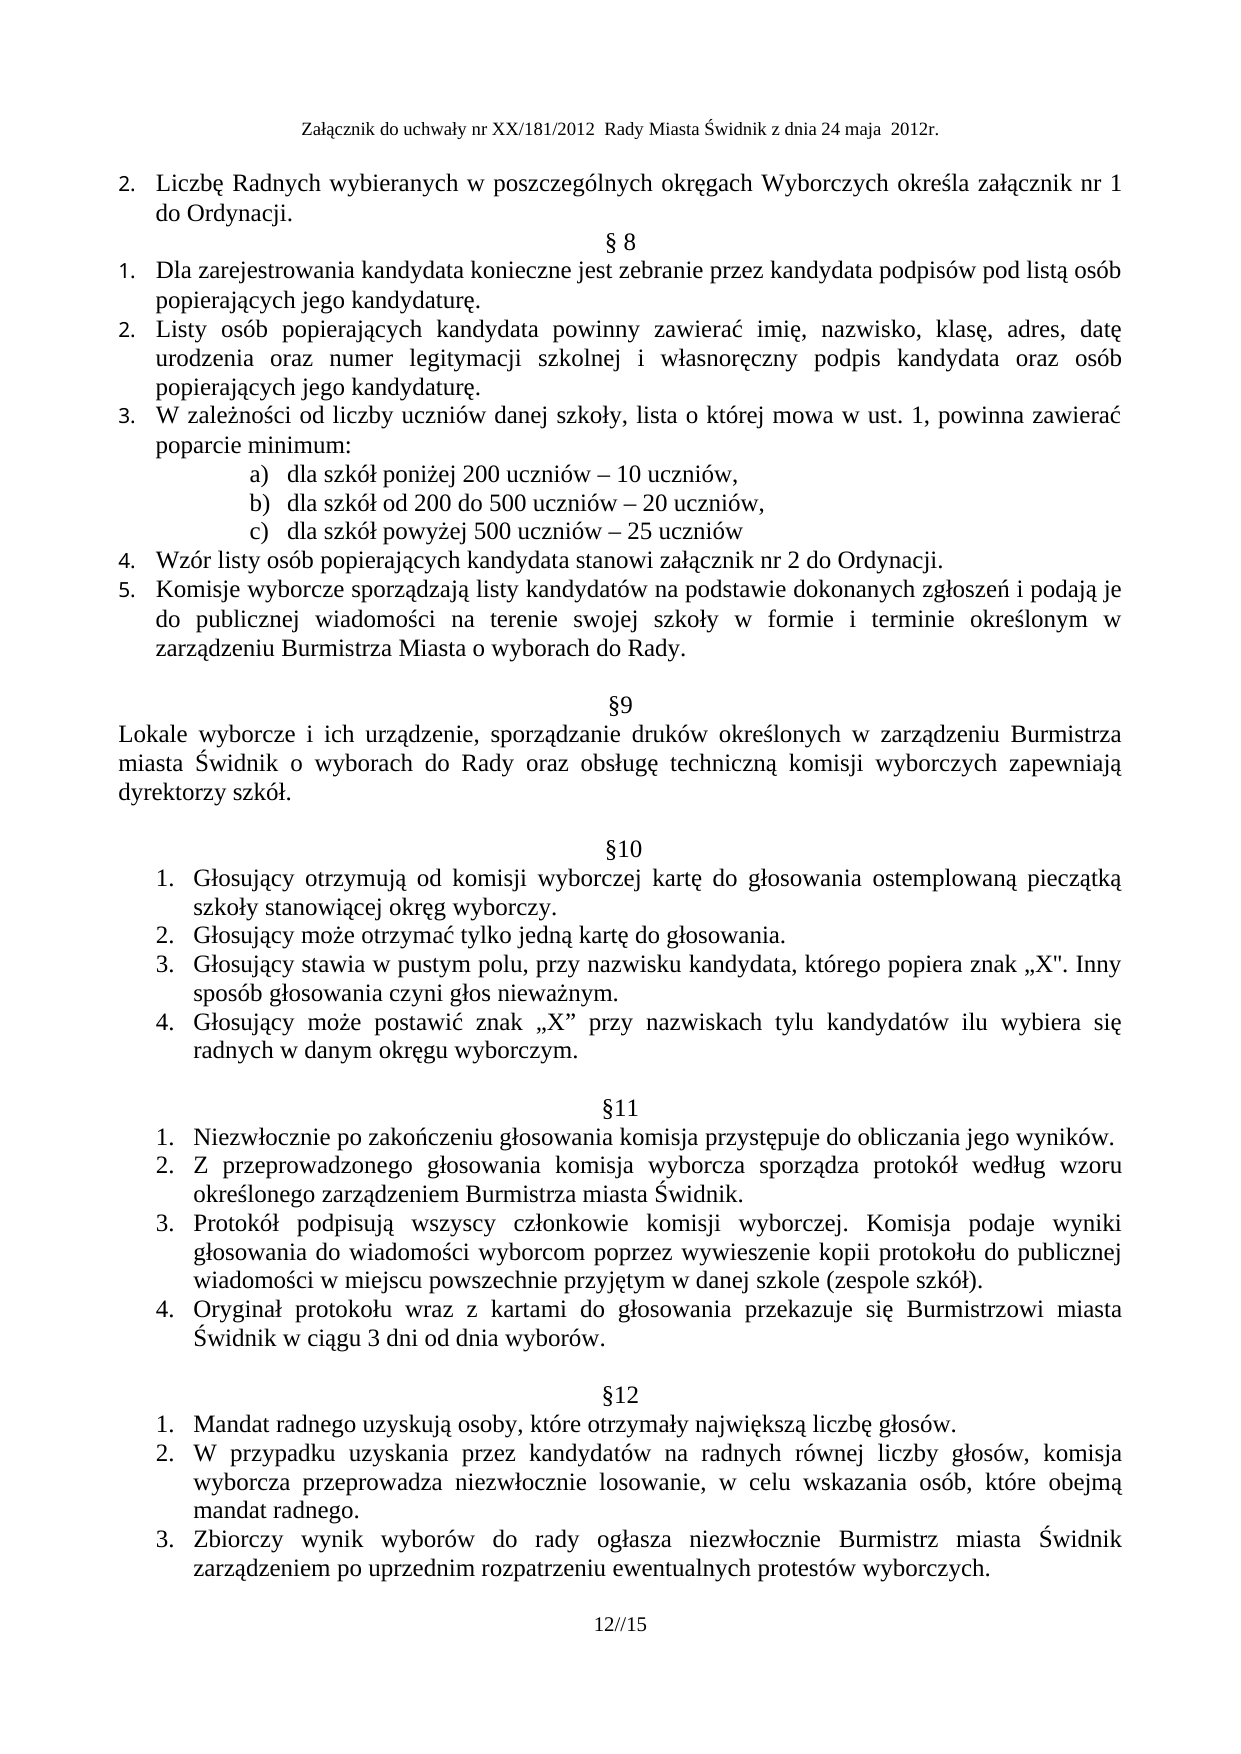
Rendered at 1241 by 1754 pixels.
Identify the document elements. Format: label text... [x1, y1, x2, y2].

list Niezwłocznie po zakończeniu głosowania komisja przystępuje do obliczania jego wyników. [156, 1122, 1122, 1150]
list Głosujący stawia w pustym polu, przy nazwisku kandydata, którego popiera znak „X''. Inny sposób głosowania czyni głos nieważnym. [156, 949, 1122, 1007]
list Głosujący otrzymują od komisji wyborczej kartę do głosowania ostemplowaną pieczątką szkoły stanowiącej okręg wyborczy. [156, 863, 1122, 920]
list Liczbę Radnych wybieranych w poszczególnych okręgach Wyborczych określa załącznik nr 1 do Ordynacji. [118, 168, 1122, 227]
text §9 [118, 690, 1122, 719]
list W zależności od liczby uczniów danej szkoły, lista o której mowa w ust. 1, powinna zawierać poparcie minimum: [118, 401, 1122, 459]
list Głosujący może otrzymać tylko jedną kartę do głosowania. [156, 920, 1122, 949]
list dla szkół powyżej 500 uczniów – 25 uczniów [249, 516, 1122, 545]
list Dla zarejestrowania kandydata konieczne jest zebranie przez kandydata podpisów pod listą osób popierających jego kandydaturę. [118, 255, 1122, 314]
list dla szkół poniżej 200 uczniów – 10 uczniów, [249, 459, 1122, 488]
list Listy osób popierających kandydata powinny zawierać imię, nazwisko, klasę, adres, datę urodzenia oraz numer legitymacji szkolnej i własnoręczny podpis kandydata oraz osób popierających jego kandydaturę. [118, 314, 1122, 401]
text Lokale wyborcze i ich urządzenie, sporządzanie druków określonych w zarządzeniu Burmistrza miasta Świdnik o wyborach do Rady oraz obsługę techniczną komisji wyborczych zapewniają dyrektorzy szkół. [118, 719, 1122, 805]
list Mandat radnego uzyskują osoby, które otrzymały największą liczbę głosów. [156, 1409, 1122, 1438]
list Głosujący może postawić znak „X” przy nazwiskach tylu kandydatów ilu wybiera się radnych w danym okręgu wyborczym. [156, 1007, 1122, 1064]
text § 8 [118, 227, 1122, 255]
list Z przeprowadzonego głosowania komisja wyborcza sporządza protokół według wzoru określonego zarządzeniem Burmistrza miasta Świdnik. [156, 1150, 1122, 1208]
list Wzór listy osób popierających kandydata stanowi załącznik nr 2 do Ordynacji. [118, 545, 1122, 574]
list Komisje wyborcze sporządzają listy kandydatów na podstawie dokonanych zgłoszeń i podają je do publicznej wiadomości na terenie swojej szkoły w formie i terminie określonym w zarządzeniu Burmistrza Miasta o wyborach do Rady. [118, 574, 1122, 662]
list W przypadku uzyskania przez kandydatów na radnych równej liczby głosów, komisja wyborcza przeprowadza niezwłocznie losowanie, w celu wskazania osób, które obejmą mandat radnego. [156, 1438, 1122, 1524]
list Protokół podpisują wszyscy członkowie komisji wyborczej. Komisja podaje wyniki głosowania do wiadomości wyborcom poprzez wywieszenie kopii protokołu do publicznej wiadomości w miejscu powszechnie przyjętym w danej szkole (zespole szkół). [156, 1208, 1122, 1294]
text §10 [118, 834, 1122, 863]
list Zbiorczy wynik wyborów do rady ogłasza niezwłocznie Burmistrz miasta Świdnik zarządzeniem po uprzednim rozpatrzeniu ewentualnych protestów wyborczych. [156, 1524, 1122, 1582]
list dla szkół od 200 do 500 uczniów – 20 uczniów, [249, 488, 1122, 516]
list Oryginał protokołu wraz z kartami do głosowania przekazuje się Burmistrzowi miasta Świdnik w ciągu 3 dni od dnia wyborów. [156, 1294, 1122, 1352]
text §12 [118, 1380, 1122, 1409]
text §11 [118, 1093, 1122, 1122]
